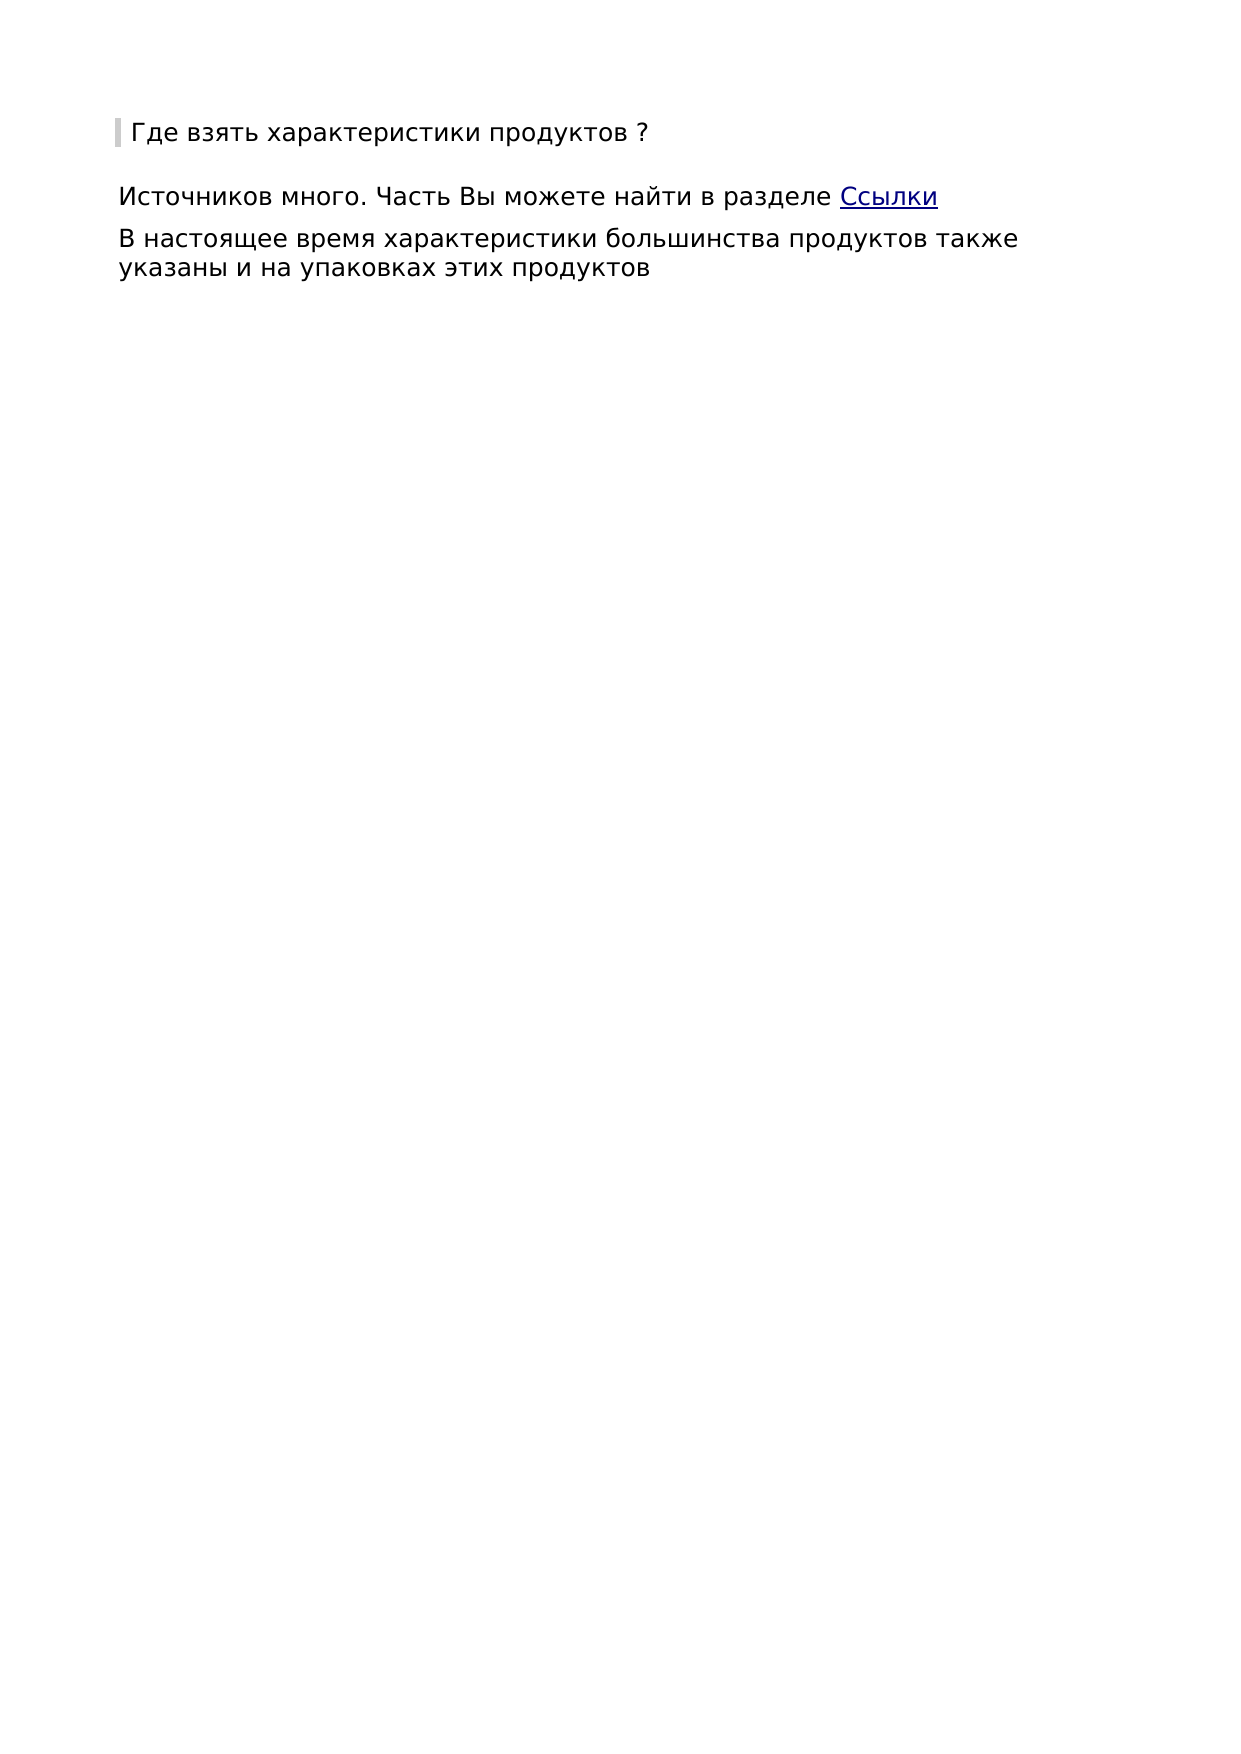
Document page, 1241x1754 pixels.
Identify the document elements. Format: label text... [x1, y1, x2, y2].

text Источников много. Часть Вы можете найти в разделе Ссылки [118, 182, 1122, 211]
table_header Где взять характеристики продуктов ? [121, 118, 1122, 147]
text В настоящее время характеристики большинства продуктов также указаны и на упаковках этих продуктов [118, 224, 1122, 282]
